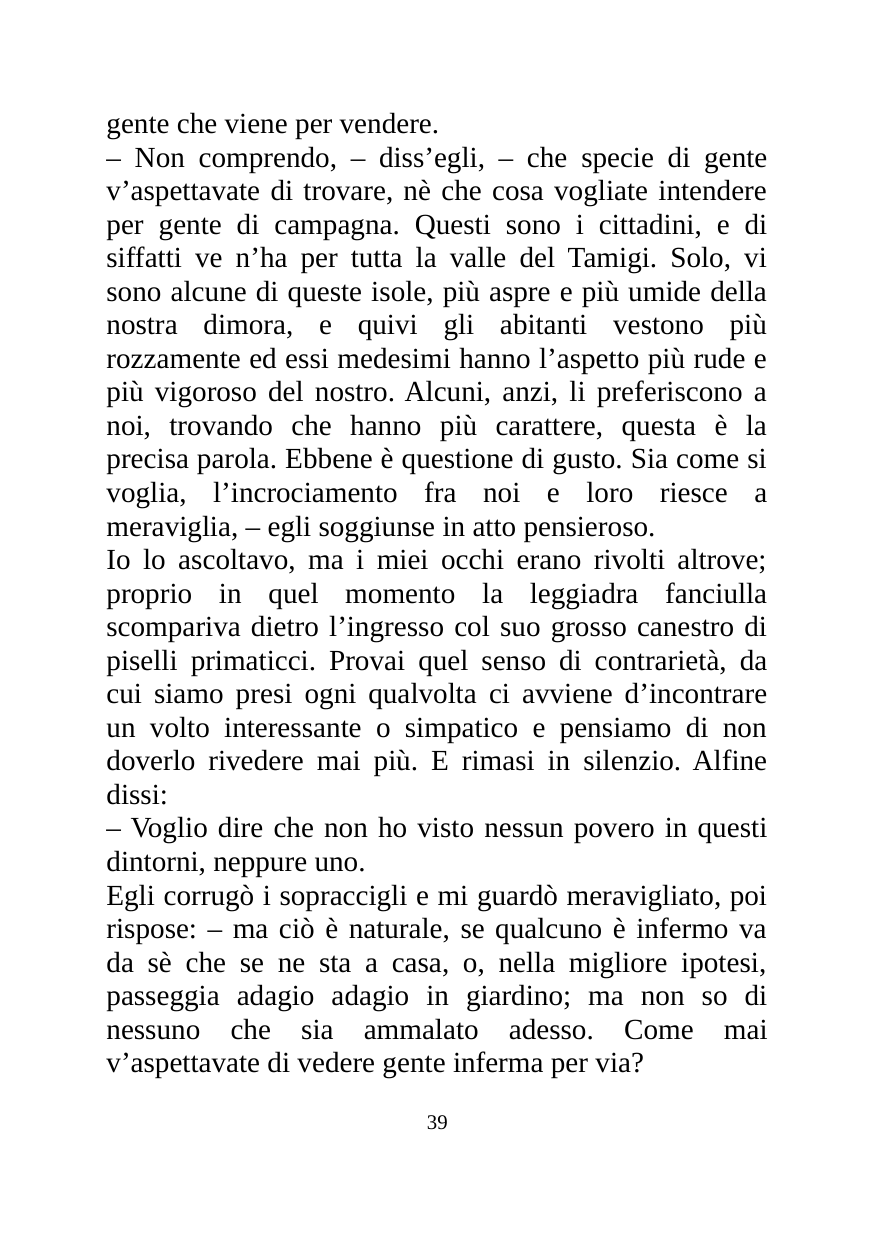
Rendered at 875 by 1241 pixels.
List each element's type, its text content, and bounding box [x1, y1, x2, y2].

text – Non comprendo, – diss’egli, – che specie di gente v’aspettavate di trovare, nè che cosa vogliate intendere per gente di campagna. Questi sono i cittadini, e di siffatti ve n’ha per tutta la valle del Tamigi. Solo, vi sono alcune di queste isole, più aspre e più umide della nostra dimora, e quivi gli abitanti vestono più rozzamente ed essi medesimi hanno l’aspetto più rude e più vigoroso del nostro. Alcuni, anzi, li preferiscono a noi, trovando che hanno più carattere, questa è la precisa parola. Ebbene è questione di gusto. Sia come si voglia, l’incrociamento fra noi e loro riesce a meraviglia, – egli soggiunse in atto pensieroso. [106, 140, 768, 542]
text – Voglio dire che non ho visto nessun povero in questi dintorni, neppure uno. [106, 811, 768, 878]
text Io lo ascoltavo, ma i miei occhi erano rivolti altrove; proprio in quel momento la leggiadra fanciulla scompariva dietro l’ingresso col suo grosso canestro di piselli primaticci. Provai quel senso di contrarietà, da cui siamo presi ogni qualvolta ci avviene d’incontrare un volto interessante o simpatico e pensiamo di non doverlo rivedere mai più. E rimasi in silenzio. Alfine dissi: [106, 542, 768, 811]
text Egli corrugò i sopraccigli e mi guardò meravigliato, poi rispose: – ma ciò è naturale, se qualcuno è infermo va da sè che se ne sta a casa, o, nella migliore ipotesi, passeggia adagio adagio in giardino; ma non so di nessuno che sia ammalato adesso. Come mai v’aspettavate di vedere gente inferma per via? [106, 878, 768, 1079]
text gente che viene per vendere. [106, 106, 768, 140]
